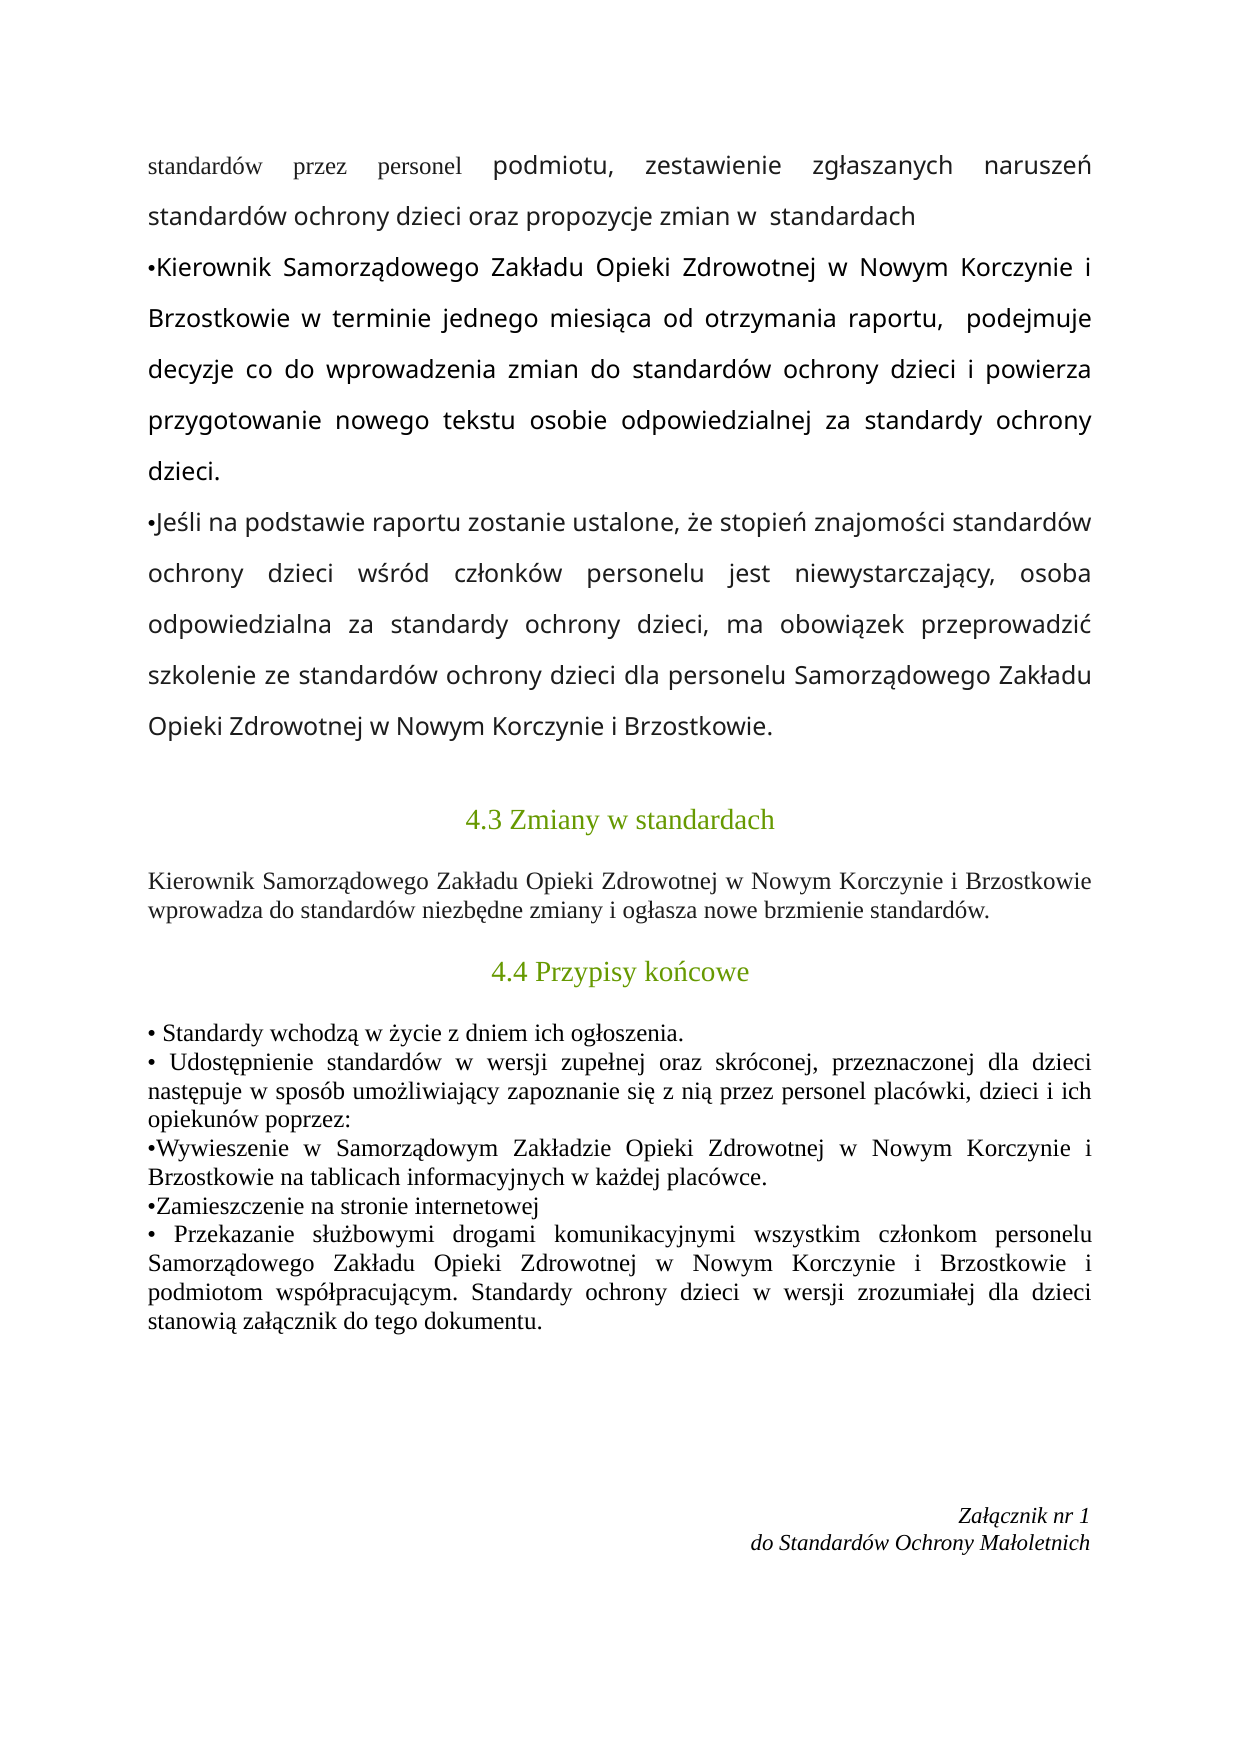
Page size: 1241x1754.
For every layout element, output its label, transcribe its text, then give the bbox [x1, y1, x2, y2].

list standardów przez personel podmiotu, zestawienie zgłaszanych naruszeń standardów ochrony dzieci oraz propozycje zmian w standardach [148, 148, 1093, 233]
list Wywieszenie w Samorządowym Zakładzie Opieki Zdrowotnej w Nowym Korczynie i Brzostkowie na tablicach informacyjnych w każdej placówce. [148, 1133, 1093, 1191]
text Kierownik Samorządowego Zakładu Opieki Zdrowotnej w Nowym Korczynie i Brzostkowie wprowadza do standardów niezbędne zmiany i ogłasza nowe brzmienie standardów. [148, 866, 1093, 924]
list Standardy wchodzą w życie z dniem ich ogłoszenia. [148, 1018, 1093, 1047]
text Załącznik nr 1 [148, 1503, 1093, 1529]
text do Standardów Ochrony Małoletnich [148, 1529, 1093, 1555]
list Kierownik Samorządowego Zakładu Opieki Zdrowotnej w Nowym Korczynie i Brzostkowie w terminie jednego miesiąca od otrzymania raportu, podejmuje decyzje co do wprowadzenia zmian do standardów ochrony dzieci i powierza przygotowanie nowego tekstu osobie odpowiedzialnej za standardy ochrony dzieci. [148, 250, 1093, 488]
text 4.4 Przypisy końcowe [148, 954, 1093, 988]
text 4.3 Zmiany w standardach [148, 802, 1093, 836]
list Jeśli na podstawie raportu zostanie ustalone, że stopień znajomości standardów ochrony dzieci wśród członków personelu jest niewystarczający, osoba odpowiedzialna za standardy ochrony dzieci, ma obowiązek przeprowadzić szkolenie ze standardów ochrony dzieci dla personelu Samorządowego Zakładu Opieki Zdrowotnej w Nowym Korczynie i Brzostkowie. [148, 505, 1093, 743]
list Udostępnienie standardów w wersji zupełnej oraz skróconej, przeznaczonej dla dzieci następuje w sposób umożliwiający zapoznanie się z nią przez personel placówki, dzieci i ich opiekunów poprzez: [148, 1047, 1093, 1133]
list Zamieszczenie na stronie internetowej [148, 1191, 1093, 1219]
list Przekazanie służbowymi drogami komunikacyjnymi wszystkim członkom personelu Samorządowego Zakładu Opieki Zdrowotnej w Nowym Korczynie i Brzostkowie i podmiotom współpracującym. Standardy ochrony dzieci w wersji zrozumiałej dla dzieci stanowią załącznik do tego dokumentu. [148, 1219, 1093, 1334]
